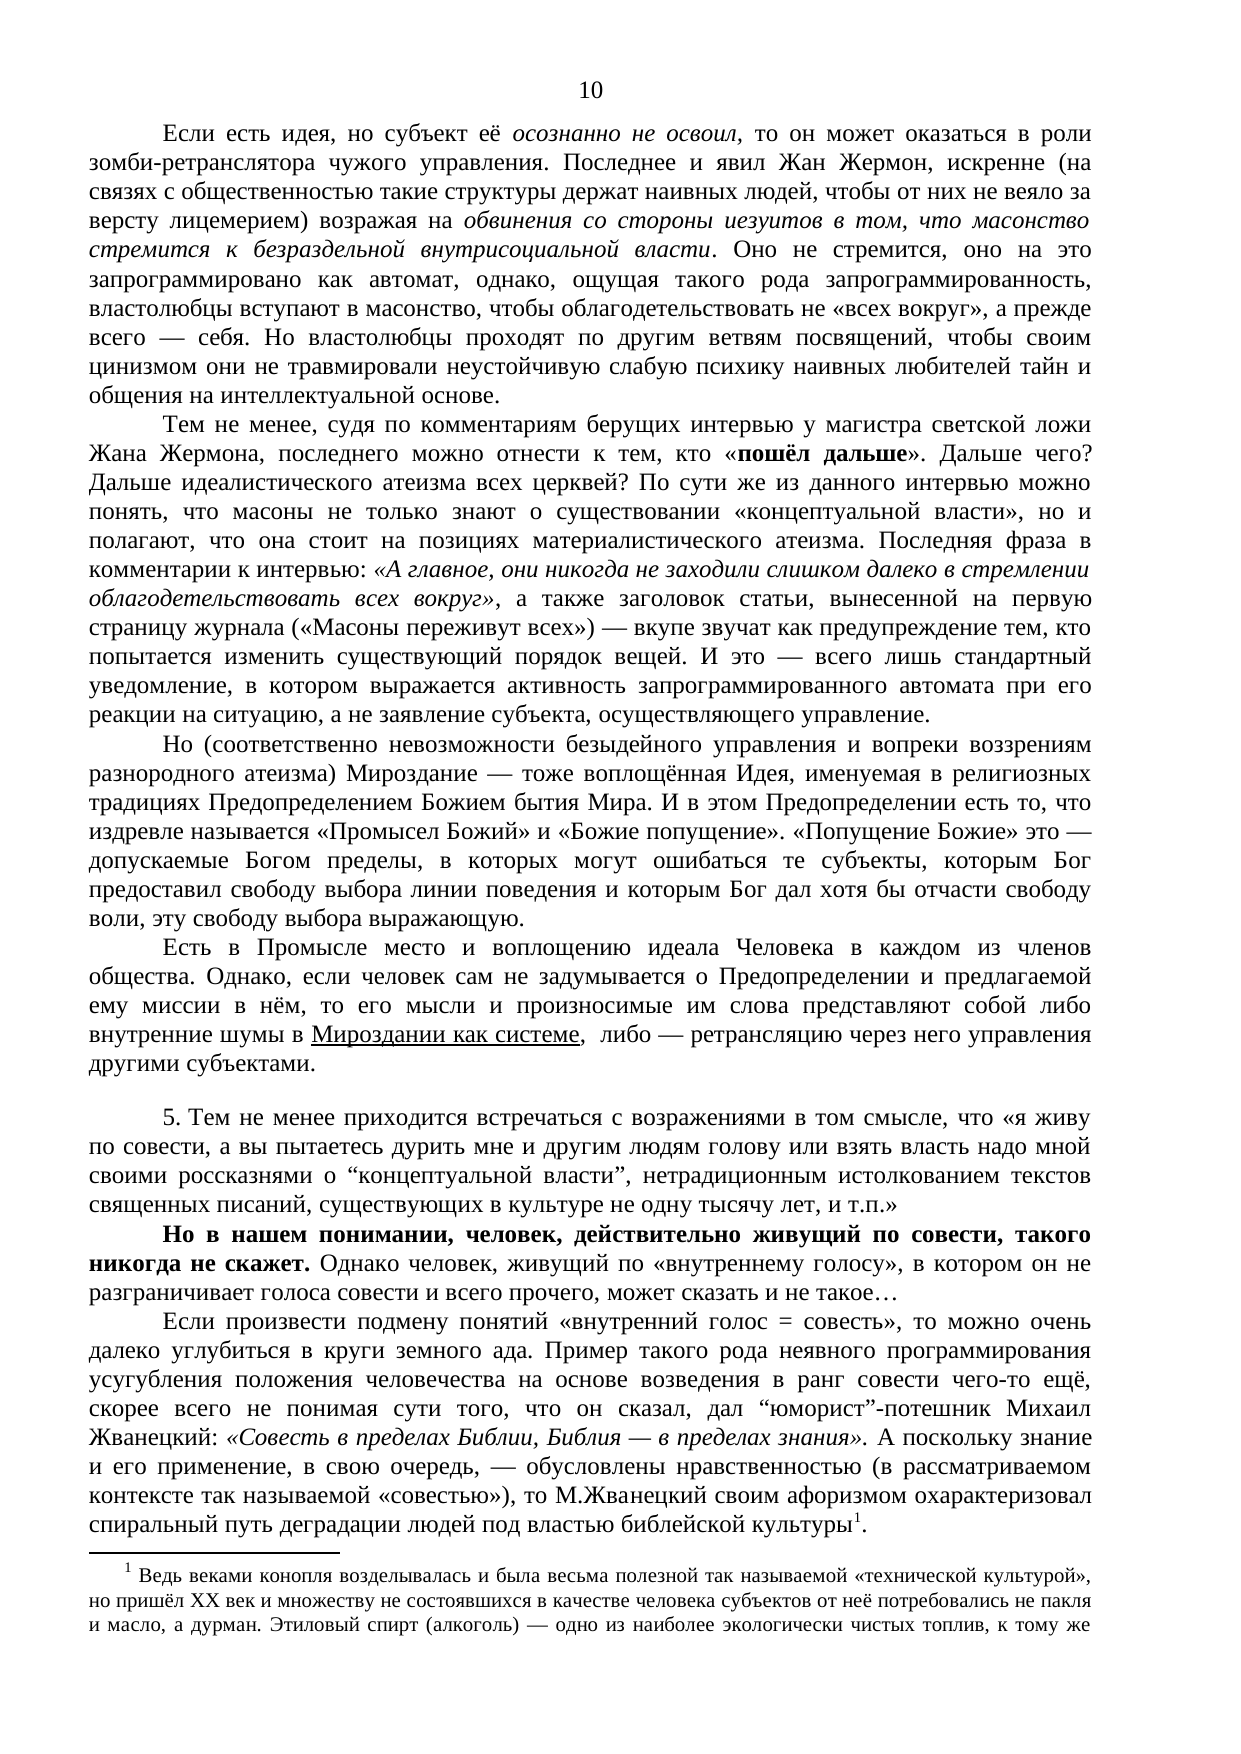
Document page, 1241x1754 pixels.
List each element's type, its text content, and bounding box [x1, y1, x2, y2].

text Если произвести подмену понятий «внутренний голос = совесть», то можно очень далеко углубиться в круги земного ада. Пример такого рода неявного программирования усугубления положения человечества на основе возведения в ранг совести чего-то ещё, скорее всего не понимая сути того, что он сказал, дал “юморист”-потешник Михаил Жванецкий: «Совесть в пределах Библии, Библия — в пределах знания». А поскольку знание и его применение, в свою очередь, — обусловлены нравственностью (в рассматриваемом контексте так называемой «совестью»), то М.Жва­нец­кий своим афоризмом охарактеризовал спиральный путь деградации людей под властью библейской культуры. [89, 1306, 1092, 1538]
text Ведь веками конопля возделывалась и была весьма полезной так называемой «технической культурой», но пришёл ХХ век и множеству не состоявшихся в качестве человека субъектов от неё потребовались не пакля и масло, а дурман. Этиловый спирт (алкоголь) — одно из наиболее экологически чистых топлив, к тому же [89, 1559, 1092, 1636]
text Если есть идея, но субъект её осознанно не освоил, то он может оказаться в роли зомби-ретранслятора чужого управления. Последнее и явил Жан Жермон, искренне (на связях с общественностью такие структуры держат наивных людей, чтобы от них не веяло за версту лицемерием) возражая на обвинения со стороны иезуитов в том, что масонство стремится к безраздельной внутрисоциальной власти. Оно не стремится, оно на это запрограммировано как автомат, однако, ощущая такого рода запрограммированность, властолюбцы вступают в масонство, чтобы облагодетельствовать не «всех вокруг», а прежде всего — себя. Но властолюбцы проходят по другим ветвям посвящений, чтобы своим цинизмом они не травмировали неустойчивую слабую психику наивных любителей тайн и общения на интеллектуальной основе. [89, 118, 1092, 409]
text 5. Тем не менее приходится встречаться с возражениями в том смысле, что «я живу по совести, а вы пытаетесь дурить мне и другим людям голову или взять власть надо мной своими россказнями о “концептуальной власти”, нетрадиционным истолкованием текстов священных писаний, существующих в культуре не одну тысячу лет, и т.п.» [89, 1102, 1092, 1218]
text Есть в Промысле место и воплощению идеала Человека в каждом из членов общества. Однако, если человек сам не задумывается о Предопределении и предлагаемой ему миссии в нём, то его мысли и произносимые им слова представляют собой либо внутренние шумы в Мироздании как системе, либо — ретрансляцию через него управления другими субъектами. [89, 932, 1092, 1077]
text Но в нашем понимании, человек, действительно живущий по совести, такого никогда не скажет. Однако человек, живущий по «внутреннему голосу», в котором он не разграничивает голоса совести и всего прочего, может сказать и не такое… [89, 1218, 1092, 1306]
text Но (соответственно невозможности безыдейного управления и вопреки воззрениям разнородного атеизма) Мироздание — тоже воплощённая Идея, именуемая в религиозных традициях Предопределением Божием бытия Мира. И в этом Предопределении есть то, что издревле называется «Промысел Божий» и «Божие попущение». «Попущение Божие» это — допускаемые Богом пределы, в которых могут ошибаться те субъекты, которым Бог предоставил свободу выбора линии поведения и которым Бог дал хотя бы отчасти свободу воли, эту свободу выбора выражающую. [89, 728, 1092, 932]
text Тем не менее, судя по комментариям берущих интервью у магистра светской ложи Жана Жермона, последнего можно отнести к тем, кто «пошёл дальше». Дальше чего? Дальше идеалистического атеизма всех церквей? По сути же из данного интервью можно понять, что масоны не только знают о существовании «концептуальной власти», но и полагают, что она стоит на позициях материалистического атеизма. Последняя фраза в комментарии к интервью: «А главное, они никогда не заходили слишком далеко в стремлении облагодетельствовать всех вокруг», а также заголовок статьи, вынесенной на первую страницу журнала («Масоны переживут всех») — вкупе звучат как предупреждение тем, кто попытается изменить существующий порядок вещей. И это — всего лишь стандартный уведомление, в котором выражается активность запрограммированного автомата при его реакции на ситуацию, а не заявление субъекта, осуществляющего управление. [89, 409, 1092, 728]
